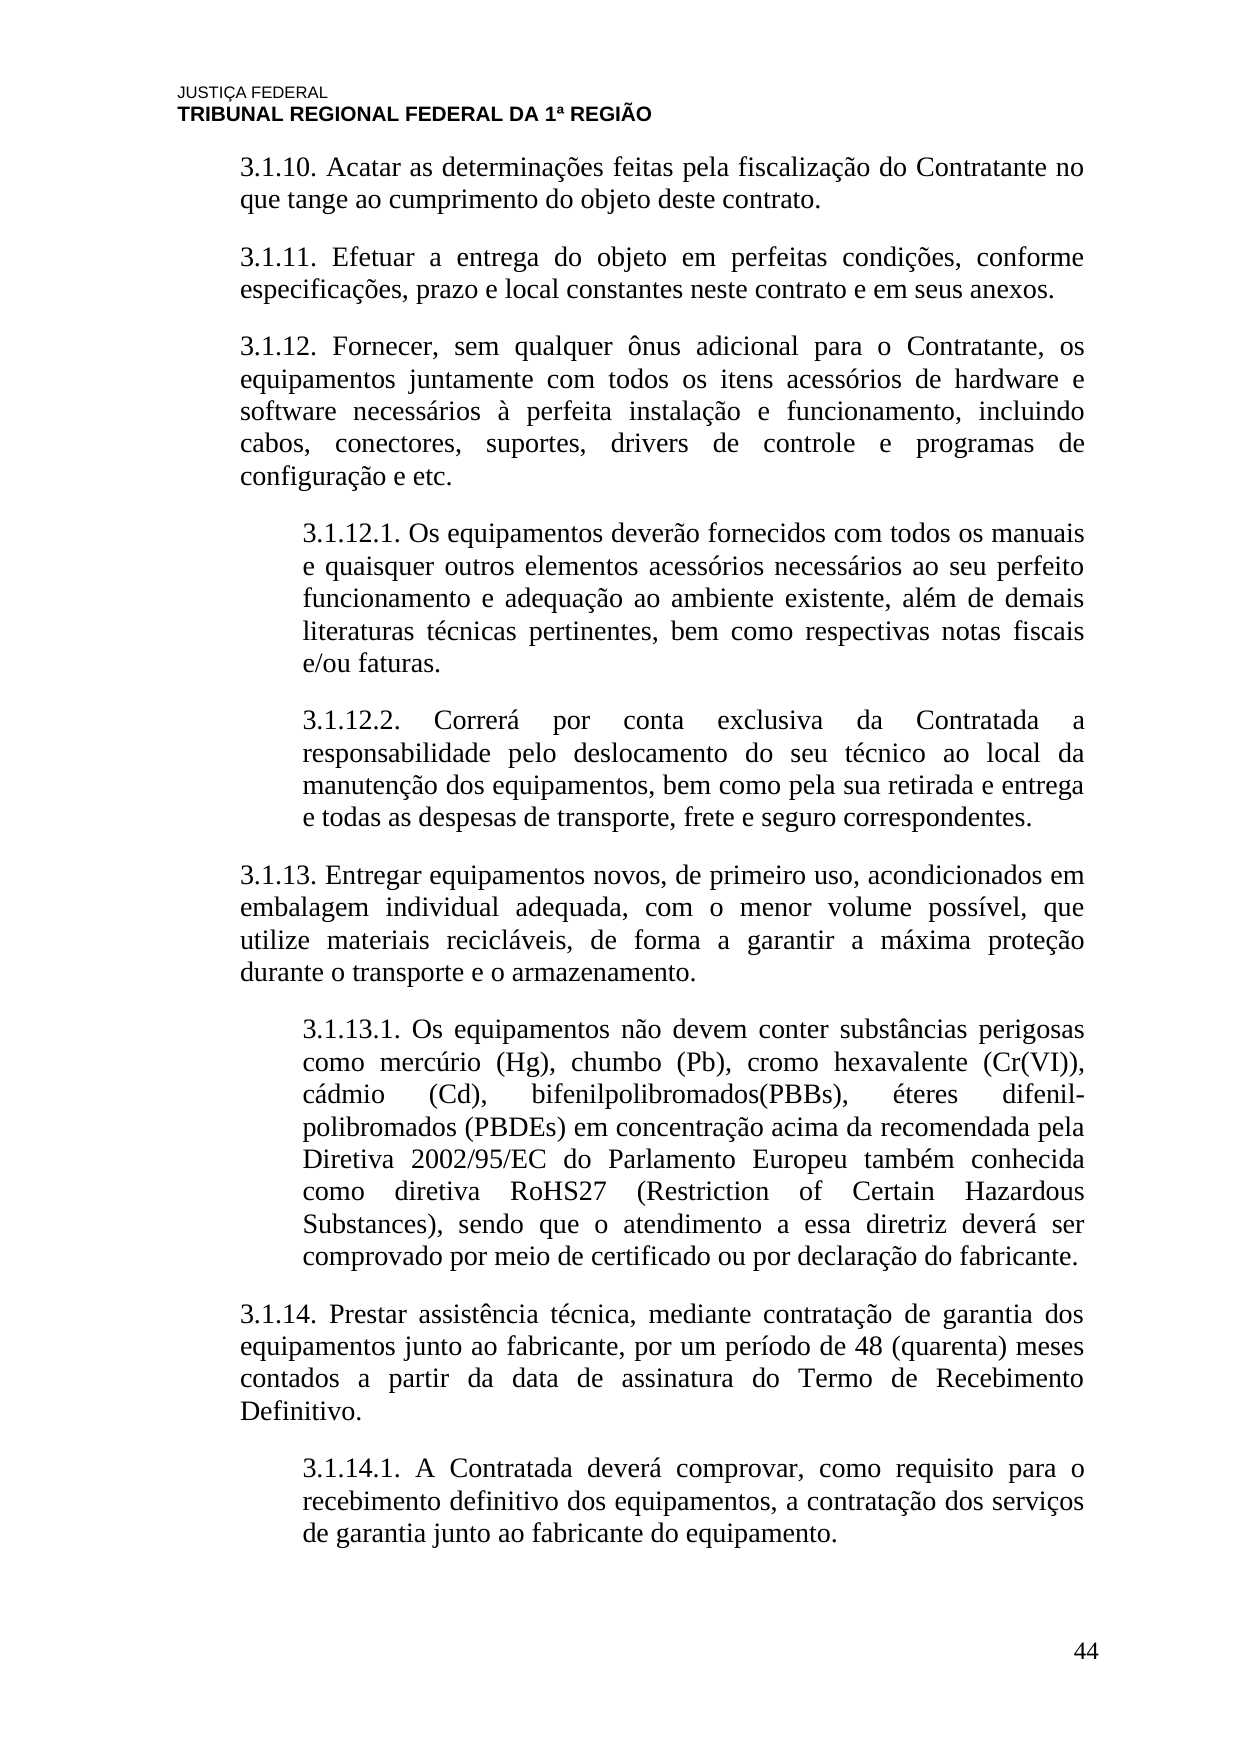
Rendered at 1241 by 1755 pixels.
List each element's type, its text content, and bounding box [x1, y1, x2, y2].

text 3.1.14. Prestar assistência técnica, mediante contratação de garantia dos equipamentos junto ao fabricante, por um período de 48 (quarenta) meses contados a partir da data de assinatura do Termo de Recebimento Definitivo. [240, 1297, 1086, 1426]
text 3.1.13. Entregar equipamentos novos, de primeiro uso, acondicionados em embalagem individual adequada, com o menor volume possível, que utilize materiais recicláveis, de forma a garantir a máxima proteção durante o transporte e o armazenamento. [985, 858, 1086, 987]
text 3.1.13.1. Os equipamentos não devem conter substâncias perigosas como mercúrio (Hg), chumbo (Pb), cromo hexavalente (Cr(VI)), cádmio (Cd), bifenilpolibromados(PBBs), éteres difenil-polibromados (PBDEs) em concentração acima da recomendada pela Diretiva 2002/95/EC do Parlamento Europeu também conhecida como diretiva RoHS27 (Restriction of Certain Hazardous Substances), sendo que o atendimento a essa diretriz deverá ser comprovado por meio de certificado ou por declaração do fabricante. [985, 1012, 1086, 1272]
text 3.1.13. Entregar equipamentos novos, de primeiro uso, acondicionados em embalagem individual adequada, com o menor volume possível, que utilize materiais recicláveis, de forma a garantir a máxima proteção durante o transporte e o armazenamento. [240, 858, 308, 987]
text 3.1.12.2. Correrá por conta exclusiva da Contratada a responsabilidade pelo deslocamento do seu técnico ao local da manutenção dos equipamentos, bem como pela sua retirada e entrega e todas as despesas de transporte, frete e seguro correspondentes. [985, 703, 1086, 833]
text 3.1.12.1. Os equipamentos deverão fornecidos com todos os manuais e quaisquer outros elementos acessórios necessários ao seu perfeito funcionamento e adequação ao ambiente existente, além de demais literaturas técnicas pertinentes, bem como respectivas notas fiscais e/ou faturas. [302, 516, 1086, 678]
text 3.1.10. Acatar as determinações feitas pela fiscalização do Contratante no que tange ao cumprimento do objeto deste contrato. [240, 150, 1086, 214]
text 3.1.11. Efetuar a entrega do objeto em perfeitas condições, conforme especificações, prazo e local constantes neste contrato e em seus anexos. [240, 239, 1086, 304]
text 3.1.12. Fornecer, sem qualquer ônus adicional para o Contratante, os equipamentos juntamente com todos os itens acessórios de hardware e software necessários à perfeita instalação e funcionamento, incluindo cabos, conectores, suportes, drivers de controle e programas de configuração e etc. [240, 329, 1086, 491]
text 3.1.14.1. A Contratada deverá comprovar, como requisito para o recebimento definitivo dos equipamentos, a contratação dos serviços de garantia junto ao fabricante do equipamento. [302, 1451, 1086, 1548]
